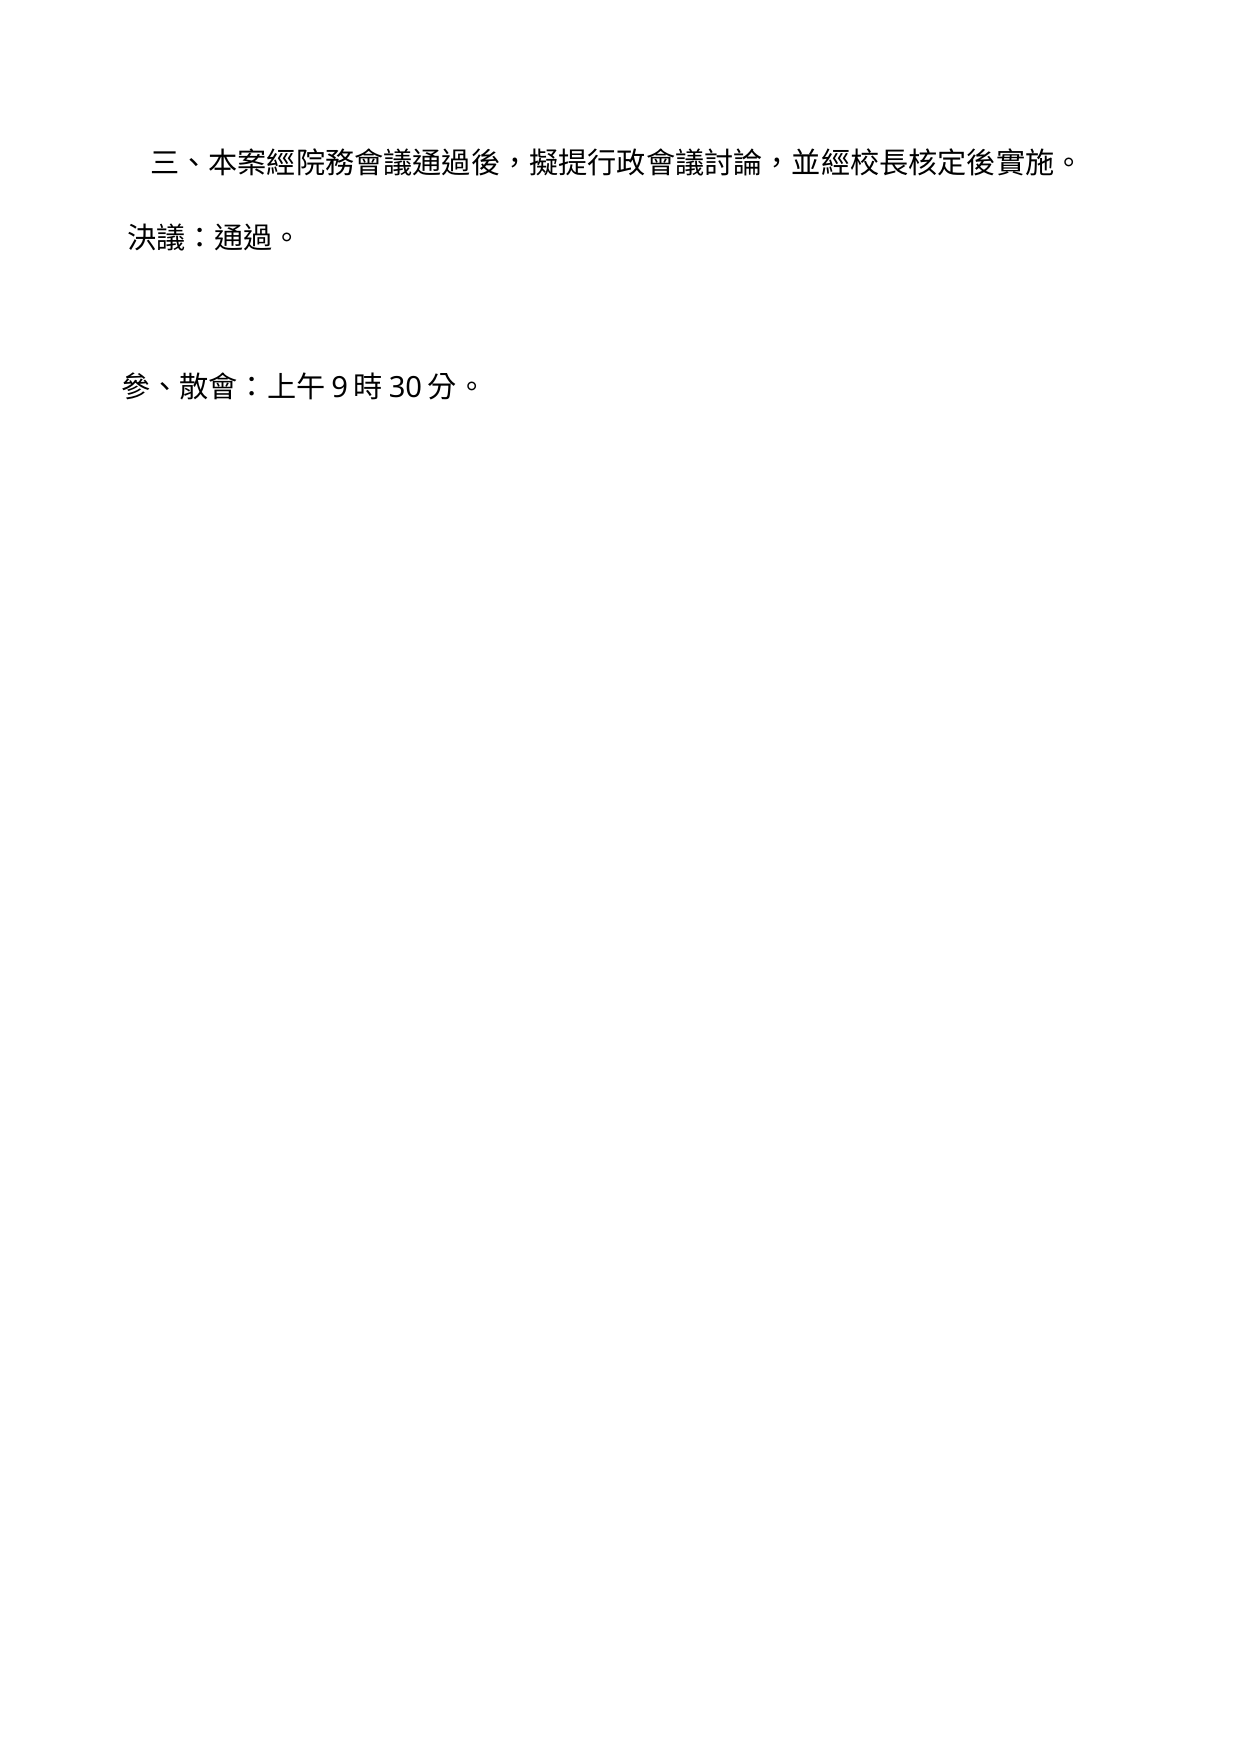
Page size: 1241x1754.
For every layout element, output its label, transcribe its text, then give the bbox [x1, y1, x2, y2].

text 決議：通過。 [127, 198, 1122, 273]
text 參、散會：上午9時30分。 [121, 348, 1122, 423]
text 三、本案經院務會議通過後，擬提行政會議討論，並經校長核定後實施。 [150, 123, 1122, 198]
